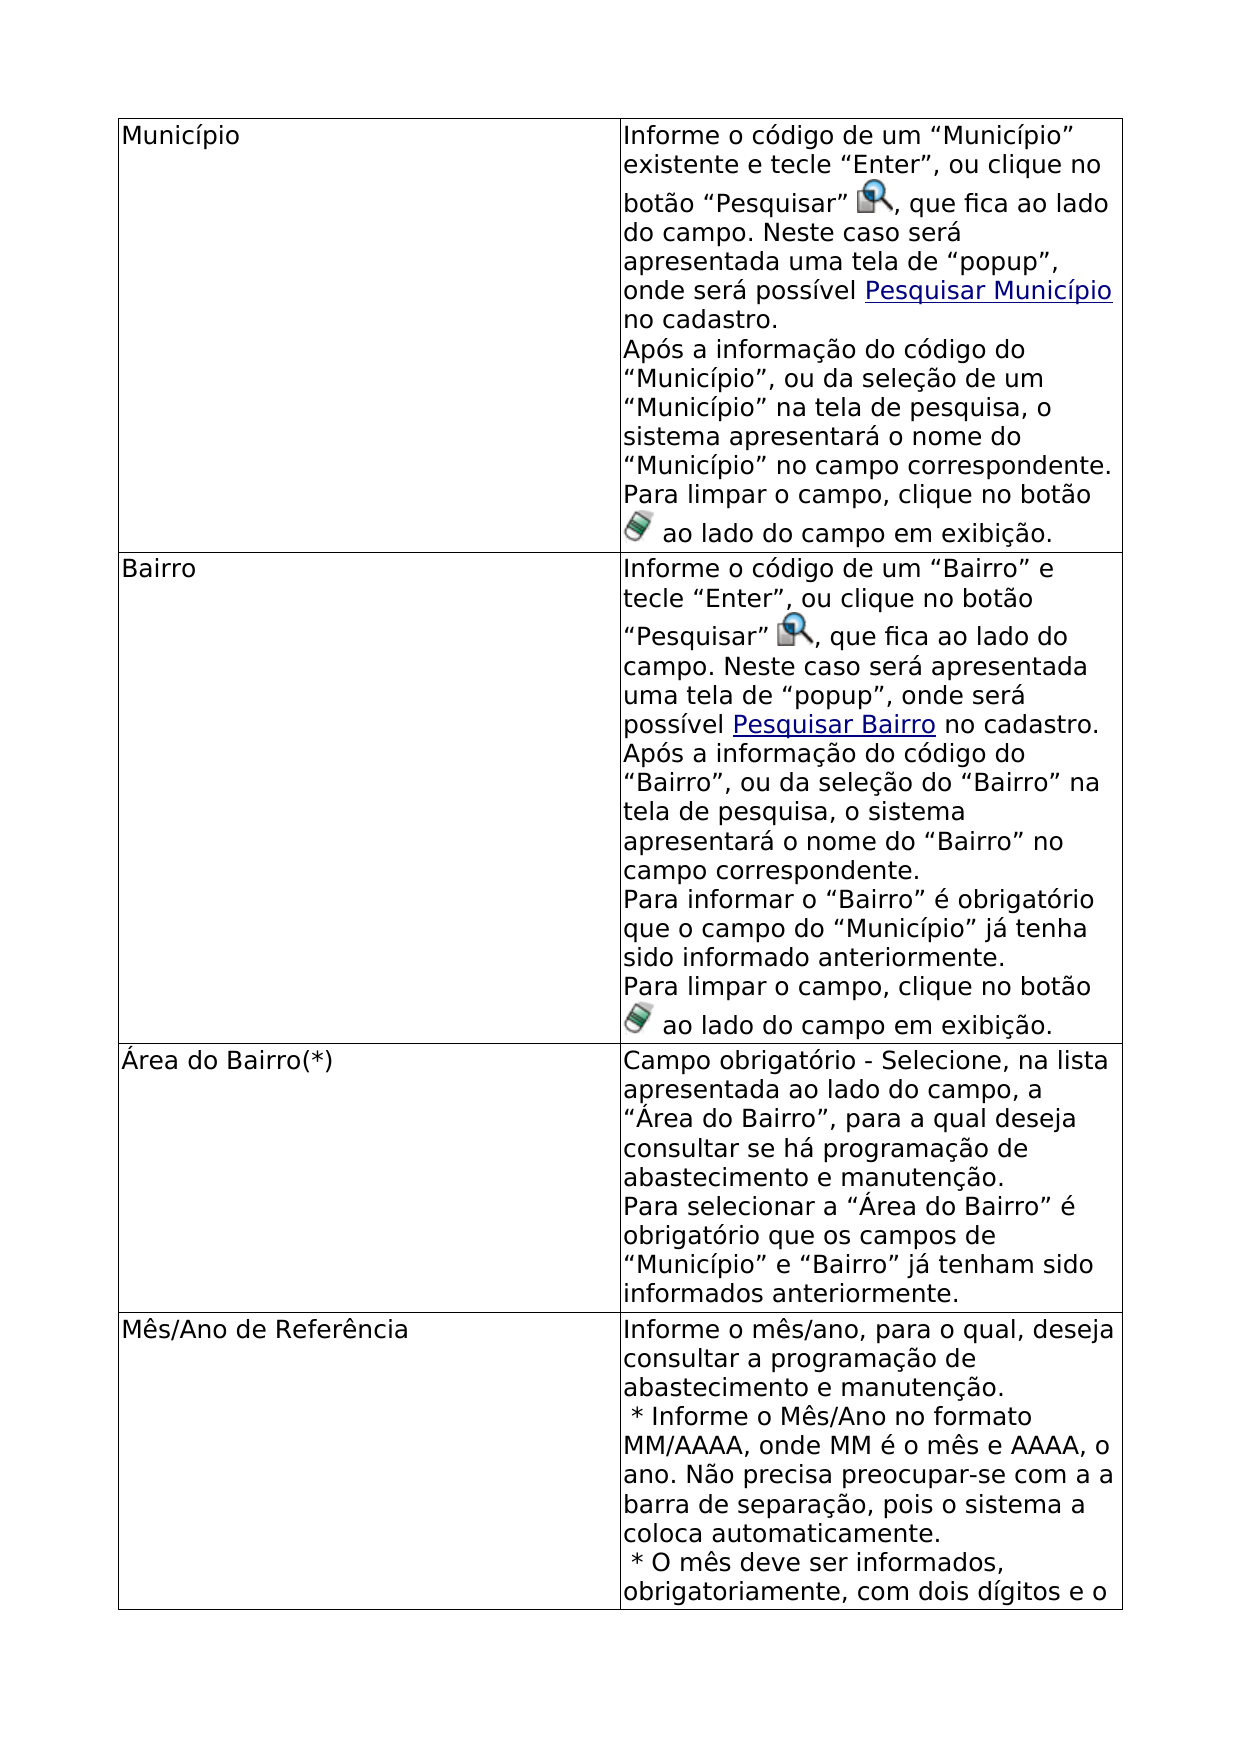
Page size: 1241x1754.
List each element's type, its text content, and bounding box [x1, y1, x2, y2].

table_cell Área do Bairro(*) [119, 1044, 620, 1312]
table_cell Mês/Ano de Referência [119, 1313, 620, 1609]
picture [857, 179, 893, 213]
picture [777, 612, 814, 646]
table_cell Campo obrigatório - Selecione, na lista apresentada ao lado do campo, a “Área do Bairro”, para a qual deseja consultar se há programação de abastecimento e manutenção. Para selecionar a “Área do Bairro” é obrigatório que os campos de “Município” e “Bairro” já tenham sido informados anteriormente. [621, 1044, 1122, 1312]
picture [622, 1001, 655, 1035]
table_cell Informe o código de um “Município” existente e tecle “Enter”, ou clique no botão “Pesquisar” , que fica ao lado do campo. Neste caso será apresentada uma tela de “popup”, onde será possível Pesquisar Município no cadastro. Após a informação do código do “Município”, ou da seleção de um “Município” na tela de pesquisa, o sistema apresentará o nome do “Município” no campo correspondente. Para limpar o campo, clique no botão ao lado do campo em exibição. [621, 119, 1122, 552]
table_cell Informe o mês/ano, para o qual, deseja consultar a programação de abastecimento e manutenção. * Informe o Mês/Ano no formato MM/AAAA, onde MM é o mês e AAAA, o ano. Não precisa preocupar-se com a a barra de separação, pois o sistema a coloca automaticamente. * O mês deve ser informados, obrigatoriamente, com dois dígitos e o [621, 1313, 1122, 1609]
table_cell Informe o código de um “Bairro” e tecle “Enter”, ou clique no botão “Pesquisar” , que fica ao lado do campo. Neste caso será apresentada uma tela de “popup”, onde será possível Pesquisar Bairro no cadastro. Após a informação do código do “Bairro”, ou da seleção do “Bairro” na tela de pesquisa, o sistema apresentará o nome do “Bairro” no campo correspondente. Para informar o “Bairro” é obrigatório que o campo do “Município” já tenha sido informado anteriormente. Para limpar o campo, clique no botão ao lado do campo em exibição. [621, 553, 1122, 1043]
picture [622, 510, 655, 543]
table_cell Bairro [119, 553, 620, 1043]
table_cell Município [119, 119, 620, 552]
